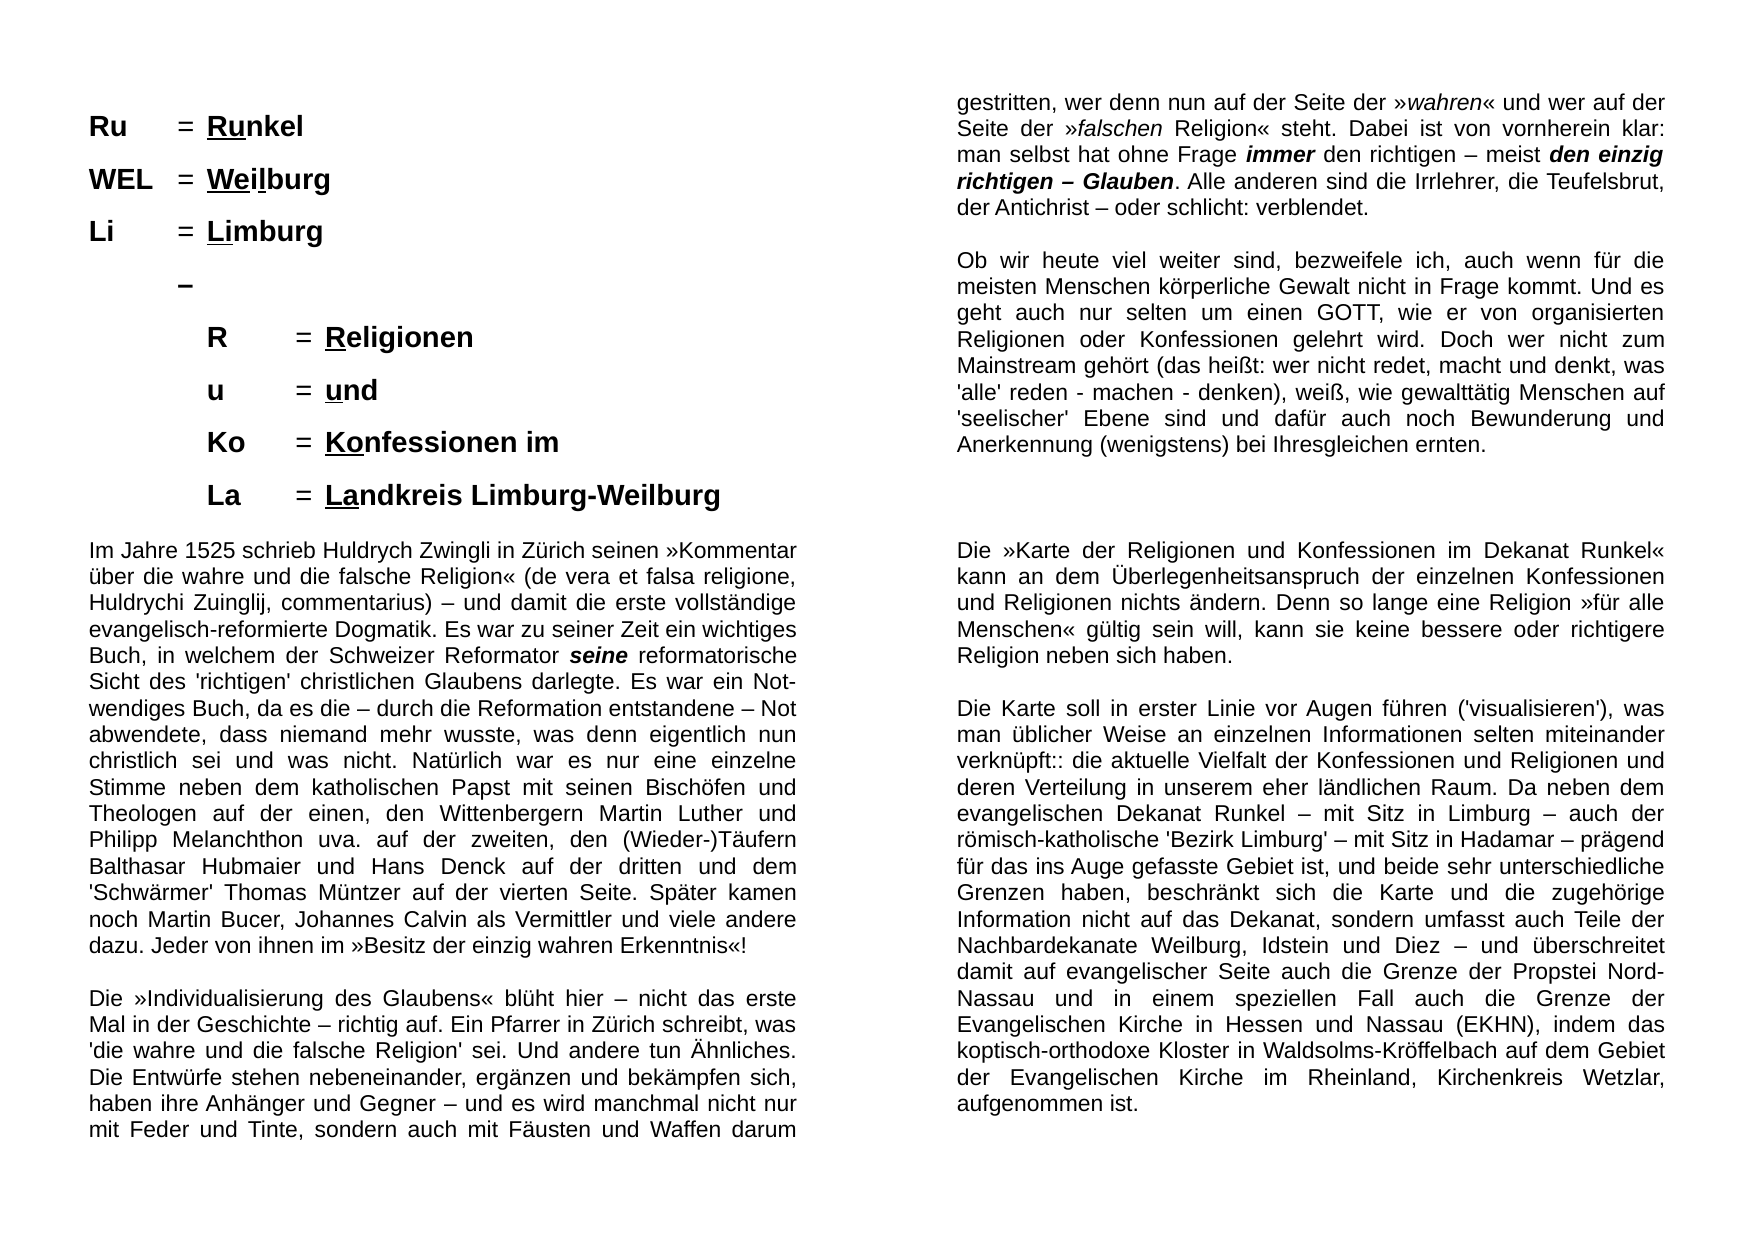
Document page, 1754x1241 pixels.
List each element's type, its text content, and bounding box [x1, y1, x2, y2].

text R = Religionen [88, 313, 797, 353]
text Die »Individualisierung des Glaubens« blüht hier – nicht das erste Mal in der Geschichte – richtig auf. Ein Pfarrer in Zürich schreibt, was 'die wahre und die falsche Religion' sei. Und andere tun Ähnliches. Die Entwürfe stehen nebeneinander, ergänzen und bekämpfen sich, haben ihre Anhänger und Gegner – und es wird manchmal nicht nur mit Feder und Tinte, sondern auch mit Fäusten und Waffen darum [88, 971, 797, 1143]
text Ob wir heute viel weiter sind, bezweifele ich, auch wenn für die meisten Menschen körperliche Gewalt nicht in Frage kommt. Und es geht auch nur selten um einen GOTT, wie er von organisierten Religionen oder Konfessionen gelehrt wird. Doch wer nicht zum Mainstream gehört (das heißt: wer nicht redet, macht und denkt, was 'alle' reden - machen - denken), weiß, wie gewalttätig Menschen auf 'seelischer' Ebene sind und dafür auch noch Bewunderung und Anerkennung (wenigstens) bei Ihresgleichen ernten. [957, 233, 1665, 457]
text La = Landkreis Limburg-Weilburg [88, 471, 797, 511]
text Ru = Runkel [88, 88, 797, 142]
text WEL = Weilburg [88, 155, 797, 195]
text gestritten, wer denn nun auf der Seite der »wahren« und wer auf der Seite der »falschen Religion« steht. Dabei ist von vornherein klar: man selbst hat ohne Frage immer den richtigen – meist den einzig richtigen – Glauben. Alle anderen sind die Irrlehrer, die Teufelsbrut, der Antichrist – oder schlicht: verblendet. [957, 88, 1665, 220]
text Die Karte soll in erster Linie vor Augen führen ('visualisieren'), was man üblicher Weise an einzelnen Informationen selten miteinander verknüpft:: die aktuelle Vielfalt der Konfessionen und Religionen und deren Verteilung in unserem eher ländlichen Raum. Da neben dem evangelischen Dekanat Runkel – mit Sitz in Limburg – auch der römisch-katholische 'Bezirk Limburg' – mit Sitz in Hadamar – prägend für das ins Auge gefasste Gebiet ist, und beide sehr unterschiedliche Grenzen haben, beschränkt sich die Karte und die zugehörige Information nicht auf das Dekanat, sondern umfasst auch Teile der Nachbardekanate Weilburg, Idstein und Diez – und überschreitet damit auf evangelischer Seite auch die Grenze der Propstei Nord-Nassau und in einem speziellen Fall auch die Grenze der Evangelischen Kirche in Hessen und Nassau (EKHN), indem das koptisch-orthodoxe Kloster in Waldsolms-Kröffelbach auf dem Gebiet der Evangelischen Kirche im Rheinland, Kirchenkreis Wetzlar, aufgenommen ist. [957, 681, 1665, 1116]
text Li = Limburg [88, 208, 797, 248]
text Im Jahre 1525 schrieb Huldrych Zwingli in Zürich seinen »Kommentar über die wahre und die falsche Religion« (de vera et falsa religione, Huldrychi Zuinglij, commentarius) – und damit die erste vollständige evangelisch-reformierte Dogmatik. Es war zu seiner Zeit ein wichtiges Buch, in welchem der Schweizer Reformator seine reformatorische Sicht des 'richtigen' christlichen Glaubens darlegte. Es war ein Not-wendiges Buch, da es die – durch die Reformation entstandene – Not abwendete, dass niemand mehr wusste, was denn eigentlich nun christlich sei und was nicht. Natürlich war es nur eine einzelne Stimme neben dem katholischen Papst mit seinen Bischöfen und Theologen auf der einen, den Wittenbergern Martin Luther und Philipp Melanchthon uva. auf der zweiten, den (Wieder-)Täufern Balthasar Hubmaier und Hans Denck auf der dritten und dem 'Schwärmer' Thomas Müntzer auf der vierten Seite. Später kamen noch Martin Bucer, Johannes Calvin als Vermittler und viele andere dazu. Jeder von ihnen im »Besitz der einzig wahren Erkenntnis«! [88, 524, 797, 958]
text – [88, 260, 797, 301]
text Ko = Konfessionen im [88, 418, 797, 459]
text u = und [88, 366, 797, 406]
text Die »Karte der Religionen und Konfessionen im Dekanat Runkel« kann an dem Überlegenheitsanspruch der einzelnen Konfessionen und Religionen nichts ändern. Denn so lange eine Religion »für alle Menschen« gültig sein will, kann sie keine bessere oder richtigere Religion neben sich haben. [957, 523, 1665, 668]
